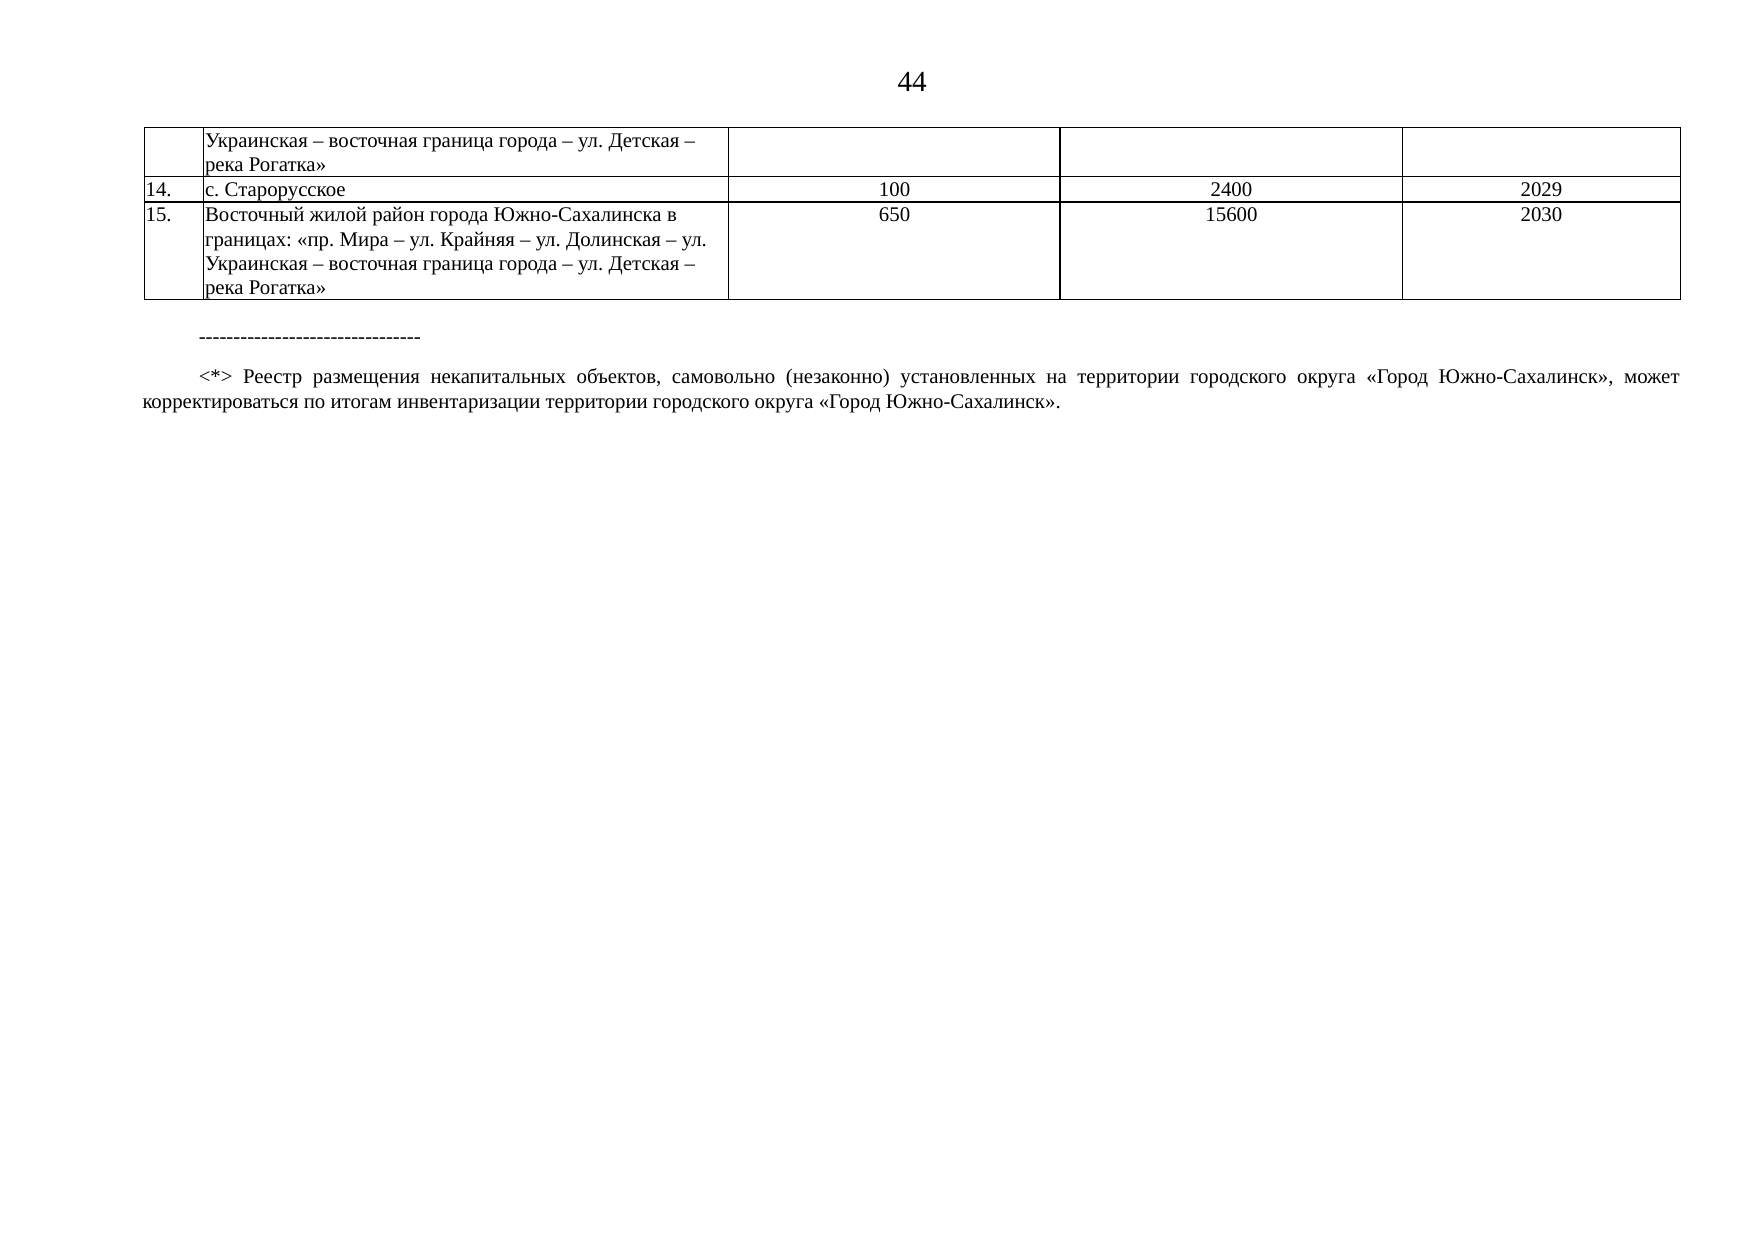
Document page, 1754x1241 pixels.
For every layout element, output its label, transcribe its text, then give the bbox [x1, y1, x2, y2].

table_cell Восточный жилой район города Южно-Сахалинска в границах: «пр. Мира – ул. Крайняя – ул. Долинская – ул. Украинская – восточная граница города – ул. Детская – река Рогатка» [204, 203, 728, 299]
table_cell [1403, 128, 1680, 176]
table_cell 14. [145, 177, 203, 201]
table_cell [1061, 128, 1402, 176]
table_cell 2400 [1061, 177, 1402, 201]
table_cell 100 [729, 177, 1059, 201]
table_cell с. Старорусское [204, 177, 728, 201]
text -------------------------------- [142, 324, 1681, 348]
table_cell 2029 [1403, 177, 1680, 201]
table_cell 650 [729, 203, 1059, 299]
table_cell 2030 [1403, 203, 1680, 299]
text <*> Реестр размещения некапитальных объектов, самовольно (незаконно) установленных на территории городского округа «Город Южно-Сахалинск», может корректироваться по итогам инвентаризации территории городского округа «Город Южно-Сахалинск». [142, 364, 1681, 413]
table_cell [145, 128, 203, 176]
table_cell 15. [145, 203, 203, 299]
table_cell 15600 [1061, 203, 1402, 299]
table_cell [729, 128, 1059, 176]
table_cell Украинская – восточная граница города – ул. Детская – река Рогатка» [204, 128, 728, 176]
